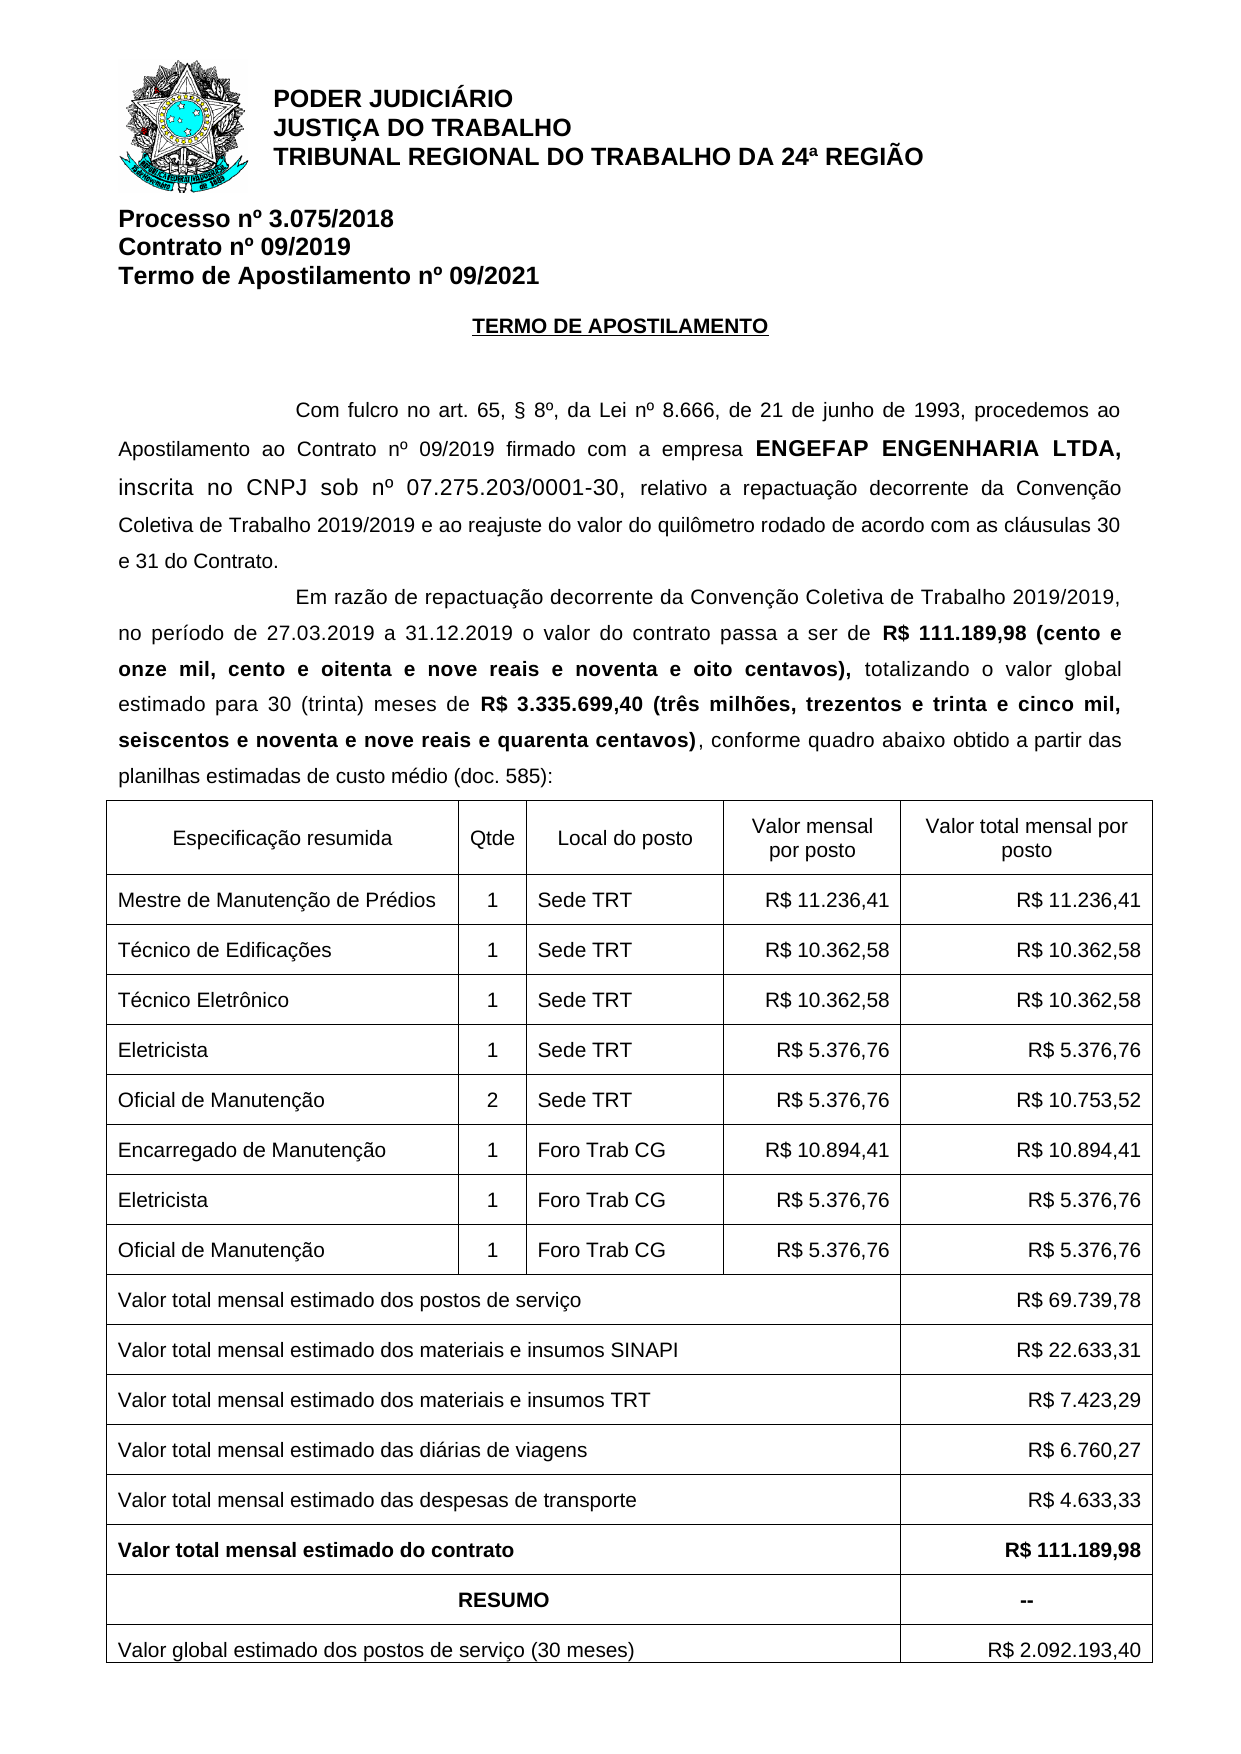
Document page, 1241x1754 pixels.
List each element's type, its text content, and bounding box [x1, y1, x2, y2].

table_cell Sede TRT [527, 1075, 723, 1124]
table_cell 1 [459, 975, 526, 1024]
table_header Especificação resumida [107, 801, 458, 874]
table_cell R$ 10.362,58 [901, 975, 1152, 1024]
table_cell R$ 10.894,41 [724, 1125, 900, 1174]
table_cell 1 [459, 875, 526, 924]
table_cell 1 [459, 1175, 526, 1224]
table_header Qtde [459, 801, 526, 874]
table_cell Técnico de Edificações [107, 925, 458, 974]
table_cell R$ 11.236,41 [724, 875, 900, 924]
table_cell R$ 4.633,33 [901, 1475, 1152, 1524]
table_cell R$ 6.760,27 [901, 1425, 1152, 1474]
table_cell R$ 2.092.193,40 [901, 1625, 1152, 1662]
table_cell 1 [459, 1125, 526, 1174]
table_cell R$ 5.376,76 [901, 1175, 1152, 1224]
table_cell R$ 5.376,76 [724, 1025, 900, 1074]
table_cell Valor total mensal estimado das diárias de viagens [107, 1425, 900, 1474]
table_cell Eletricista [107, 1175, 458, 1224]
table_cell R$ 11.236,41 [901, 875, 1152, 924]
table_cell R$ 10.362,58 [901, 925, 1152, 974]
table_cell R$ 10.753,52 [901, 1075, 1152, 1124]
table_header Valor total mensal por posto [901, 801, 1152, 874]
table_cell R$ 10.894,41 [901, 1125, 1152, 1174]
table_cell R$ 10.362,58 [724, 925, 900, 974]
table_cell Valor total mensal estimado das despesas de transporte [107, 1475, 900, 1524]
table_cell Valor total mensal estimado do contrato [107, 1525, 900, 1574]
table_cell Valor total mensal estimado dos materiais e insumos SINAPI [107, 1325, 900, 1374]
table_cell Oficial de Manutenção [107, 1225, 458, 1274]
text Em razão de repactuação decorrente da Convenção Coletiva de Trabalho 2019/2019, no período de 27.03.2019 a 31.12.2019 o valor do contrato passa a ser de R$ 111.189,98 (cento e onze mil, cento e oitenta e nove reais e noventa e oito centavos), totalizando o valor global estimado para 30 (trinta) meses de R$ 3.335.699,40 (três milhões, trezentos e trinta e cinco mil, seiscentos e noventa e nove reais e quarenta centavos), conforme quadro abaixo obtido a partir das planilhas estimadas de custo médio (doc. 585): [118, 584, 1122, 788]
table_cell -- [901, 1575, 1152, 1624]
table_cell 1 [459, 925, 526, 974]
subtitle Com fulcro no art. 65, § 8º, da Lei nº 8.666, de 21 de junho de 1993, procedemos ao Apostilamento ao Contrato nº 09/2019 firmado com a empresa ENGEFAP ENGENHARIA LTDA, inscrita no CNPJ sob nº 07.275.203/0001-30, relativo a repactuação decorrente da Convenção Coletiva de Trabalho 2019/2019 e ao reajuste do valor do quilômetro rodado de acordo com as cláusulas 30 e 31 do Contrato. [118, 398, 1122, 572]
table_cell 1 [459, 1025, 526, 1074]
table_cell R$ 5.376,76 [724, 1175, 900, 1224]
table_cell Valor total mensal estimado dos materiais e insumos TRT [107, 1375, 900, 1424]
table_cell Oficial de Manutenção [107, 1075, 458, 1124]
table_cell RESUMO [107, 1575, 900, 1624]
table_cell Foro Trab CG [527, 1225, 723, 1274]
table_cell Valor global estimado dos postos de serviço (30 meses) [107, 1625, 900, 1662]
table_header Valor mensal por posto [724, 801, 900, 874]
table_cell Técnico Eletrônico [107, 975, 458, 1024]
table_cell R$ 5.376,76 [901, 1225, 1152, 1274]
table_cell R$ 69.739,78 [901, 1275, 1152, 1324]
table_cell Sede TRT [527, 875, 723, 924]
table_cell Sede TRT [527, 975, 723, 1024]
table_cell R$ 10.362,58 [724, 975, 900, 1024]
table_cell Valor total mensal estimado dos postos de serviço [107, 1275, 900, 1324]
table_cell 2 [459, 1075, 526, 1124]
table_cell R$ 5.376,76 [901, 1025, 1152, 1074]
table_cell Mestre de Manutenção de Prédios [107, 875, 458, 924]
table_cell Foro Trab CG [527, 1125, 723, 1174]
table_cell R$ 111.189,98 [901, 1525, 1152, 1574]
table_cell Sede TRT [527, 1025, 723, 1074]
table_cell Sede TRT [527, 925, 723, 974]
table_header Local do posto [527, 801, 723, 874]
table_cell Eletricista [107, 1025, 458, 1074]
table_cell R$ 5.376,76 [724, 1225, 900, 1274]
table_cell 1 [459, 1225, 526, 1274]
table_cell Foro Trab CG [527, 1175, 723, 1224]
subtitle TERMO DE APOSTILAMENTO [118, 314, 1122, 338]
table_cell Encarregado de Manutenção [107, 1125, 458, 1174]
table_cell R$ 22.633,31 [901, 1325, 1152, 1374]
table_cell R$ 5.376,76 [724, 1075, 900, 1124]
table_cell R$ 7.423,29 [901, 1375, 1152, 1424]
